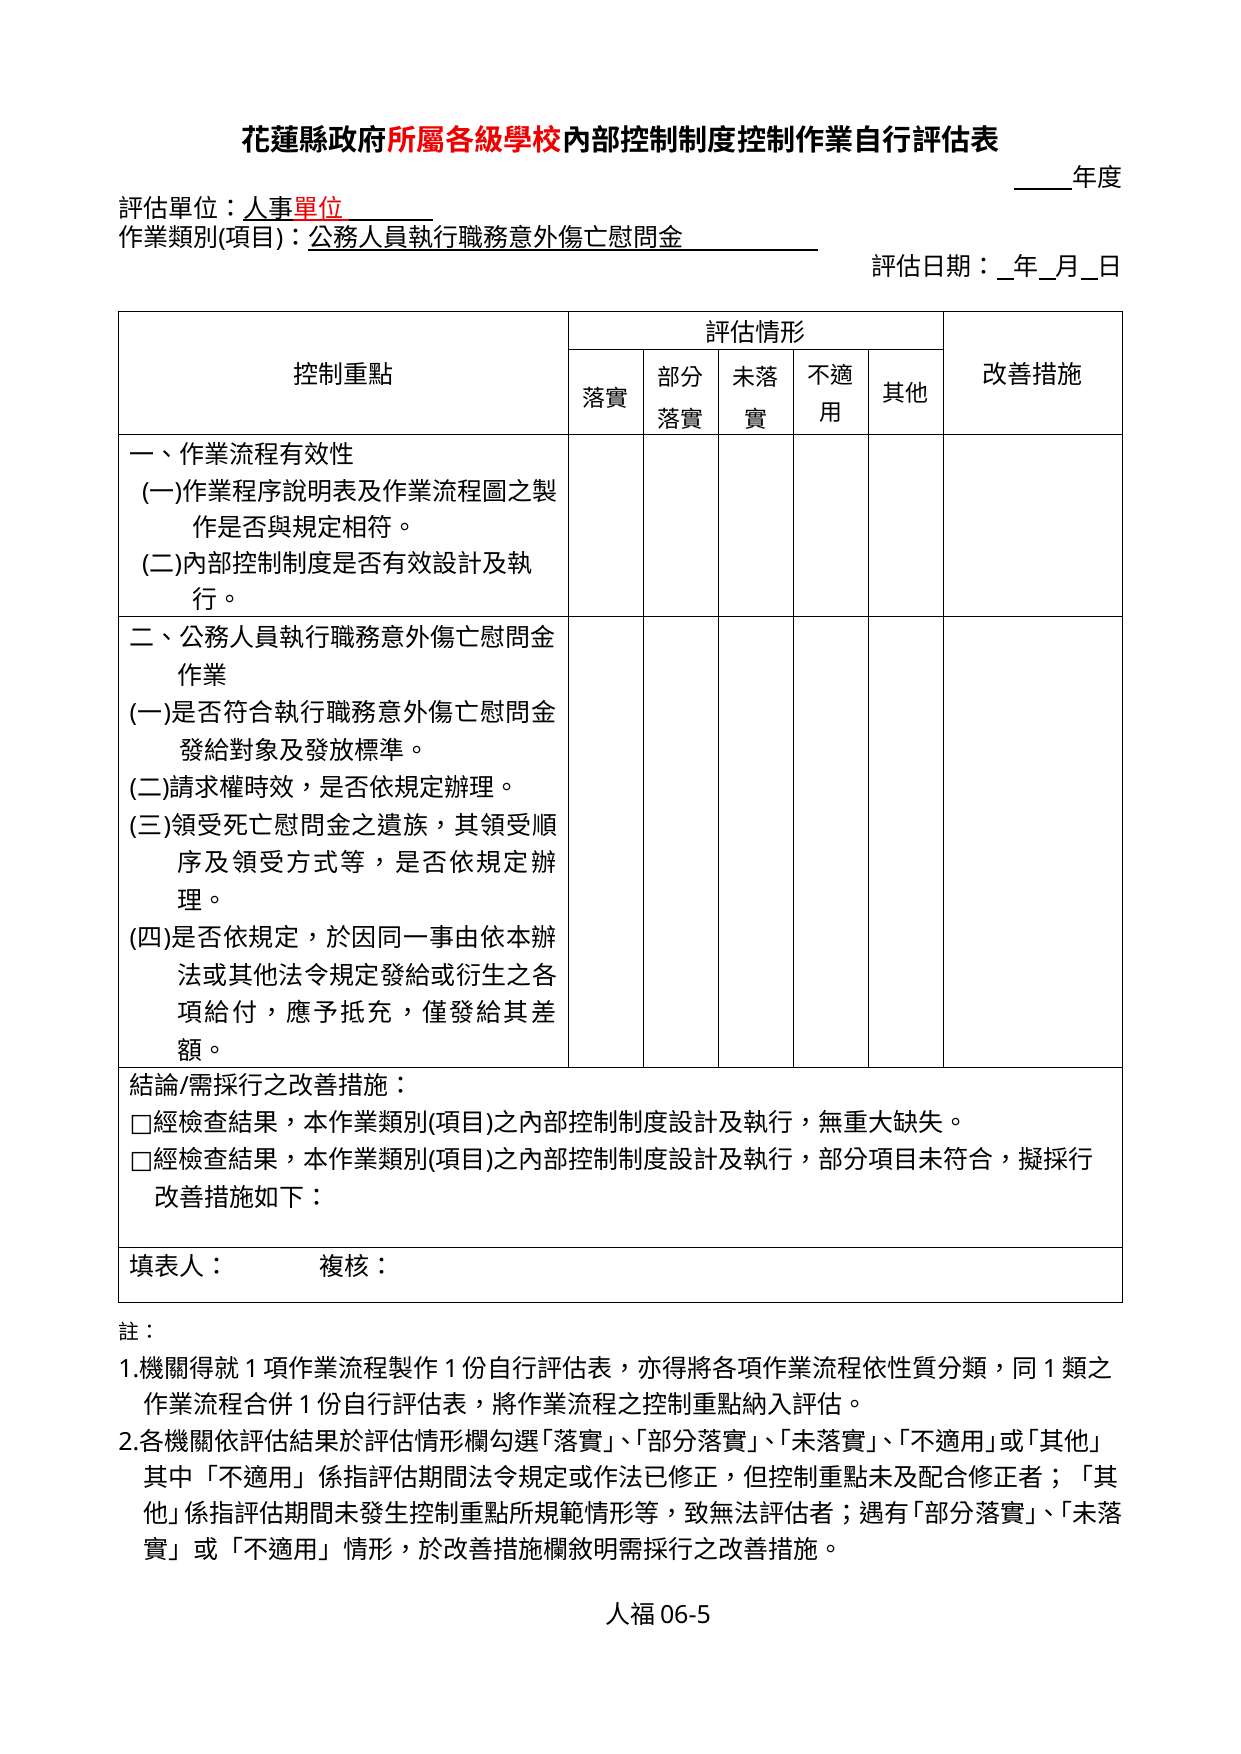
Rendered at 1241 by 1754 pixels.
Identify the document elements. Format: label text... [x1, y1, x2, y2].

table_cell (一)作業程序說明表及作業流程圖之製作是否與規定相符。 (二)內部控制制度是否有效設計及執行。 [119, 471, 568, 616]
table_cell [869, 767, 943, 804]
table_cell [944, 435, 1122, 471]
text 年度 [137, 157, 1122, 194]
text 評估單位：人事單位 [118, 194, 1122, 223]
table_cell [794, 435, 868, 471]
table_cell [569, 617, 643, 692]
table_cell [569, 692, 643, 767]
table_cell [944, 767, 1122, 804]
table_cell [944, 805, 1122, 917]
table_cell [569, 805, 643, 917]
table_cell [719, 692, 793, 767]
table_cell (四)是否依規定，於因同一事由依本辦法或其他法令規定發給或衍生之各項給付，應予抵充，僅發給其差額。 [119, 917, 568, 1067]
table_cell [644, 435, 718, 471]
table_cell [794, 692, 868, 767]
table_cell [794, 805, 868, 917]
table_cell 二、公務人員執行職務意外傷亡慰問金作業 [119, 617, 568, 692]
table_cell 結論/需採行之改善措施： □經檢查結果，本作業類別(項目)之內部控制制度設計及執行，無重大缺失。 □經檢查結果，本作業類別(項目)之內部控制制度設計及執行，部分項目未符合，擬採行改善措施如下： [119, 1068, 1122, 1247]
table_cell 未落實 [719, 350, 793, 434]
table_cell [719, 767, 793, 804]
text 花蓮縣政府所屬各級學校內部控制制度控制作業自行評估表 [118, 125, 1122, 157]
text 註： [118, 1303, 1122, 1348]
table_cell [869, 435, 943, 471]
table_cell [944, 617, 1122, 692]
table_cell [869, 805, 943, 917]
table_cell [869, 617, 943, 692]
table_cell [569, 917, 643, 1067]
table_cell 落實 [569, 350, 643, 434]
table_header 改善措施 [944, 312, 1122, 434]
table_cell 一、作業流程有效性 [119, 435, 568, 471]
table_cell [944, 692, 1122, 767]
table_cell [719, 471, 793, 616]
table_cell 其他 [869, 350, 943, 434]
text 1.機關得就1項作業流程製作1份自行評估表，亦得將各項作業流程依性質分類，同1類之作業流程合併1份自行評估表，將作業流程之控制重點納入評估。 [118, 1348, 1122, 1421]
table_cell 部分 落實 [644, 350, 718, 434]
table_cell [569, 471, 643, 616]
table_cell [794, 471, 868, 616]
table_cell [794, 767, 868, 804]
table_cell [719, 805, 793, 917]
table_header 評估情形 [569, 312, 943, 349]
text 評估日期： 年 月 日 [118, 252, 1122, 282]
table_cell [794, 617, 868, 692]
table_cell [644, 692, 718, 767]
table_cell [719, 917, 793, 1067]
table_cell (三)領受死亡慰問金之遺族，其領受順序及領受方式等，是否依規定辦理。 [119, 805, 568, 917]
table_cell [944, 917, 1122, 1067]
table_cell [944, 471, 1122, 616]
table_cell [869, 692, 943, 767]
table_cell 不適用 [794, 350, 868, 434]
table_cell (一)是否符合執行職務意外傷亡慰問金發給對象及發放標準。 [119, 692, 568, 767]
text 2.各機關依評估結果於評估情形欄勾選「落實」、「部分落實」、「未落實」、「不適用」或「其他」；其中「不適用」係指評估期間法令規定或作法已修正，但控制重點未及配合修正者；「其他」係指評估期間未發生控制重點所規範情形等，致無法評估者；遇有「部分落實」、「未落實」或「不適用」情形，於改善措施欄敘明需採行之改善措施。 [118, 1421, 1122, 1566]
table_cell (二)請求權時效，是否依規定辦理。 [119, 767, 568, 804]
text 作業類別(項目)：公務人員執行職務意外傷亡慰問金 [118, 223, 1122, 252]
table_cell [719, 617, 793, 692]
table_cell 填表人： 複核： [119, 1248, 1122, 1302]
table_cell [869, 917, 943, 1067]
table_cell [569, 767, 643, 804]
table_header 控制重點 [119, 312, 568, 434]
table_cell [869, 471, 943, 616]
table_cell [644, 917, 718, 1067]
table_cell [644, 617, 718, 692]
table_cell [719, 435, 793, 471]
table_cell [644, 805, 718, 917]
table_cell [569, 435, 643, 471]
table_cell [644, 471, 718, 616]
table_cell [644, 767, 718, 804]
table_cell [794, 917, 868, 1067]
